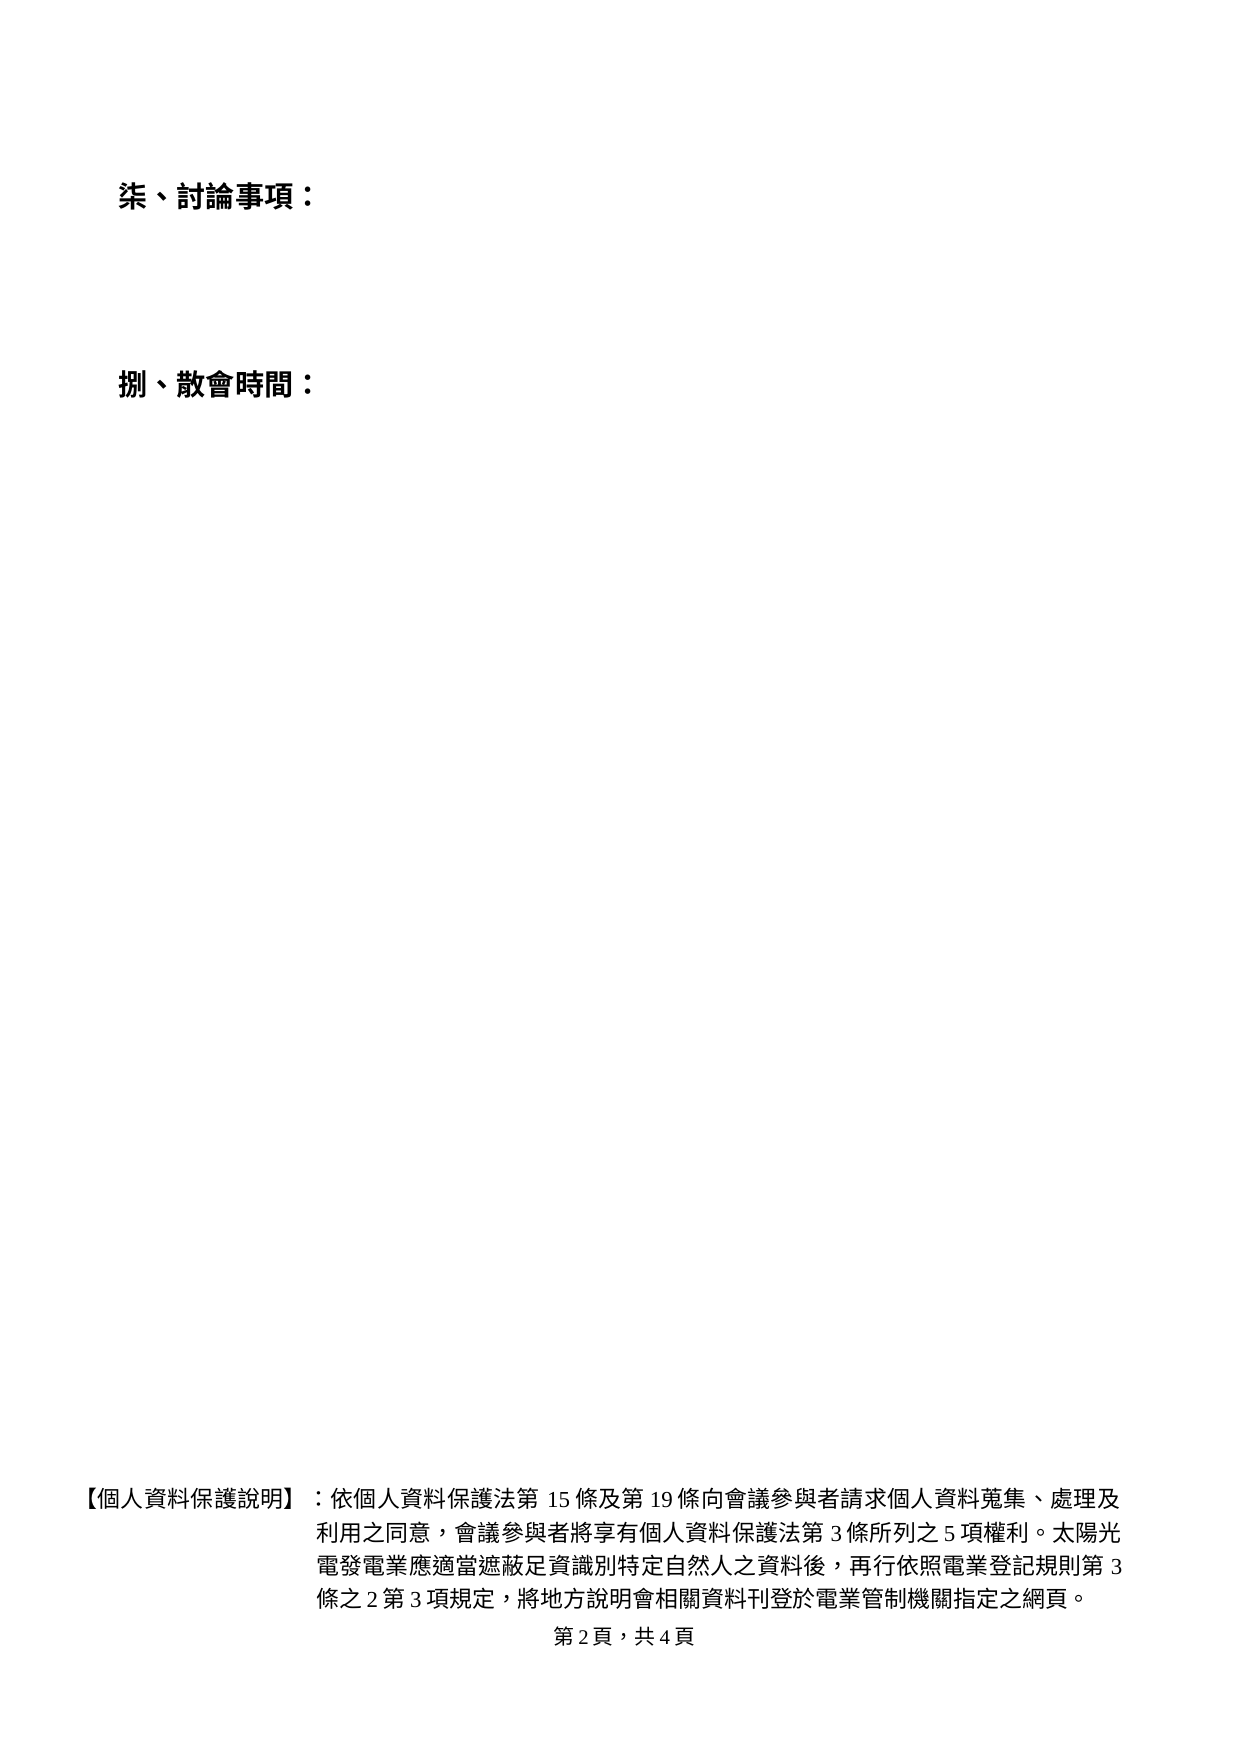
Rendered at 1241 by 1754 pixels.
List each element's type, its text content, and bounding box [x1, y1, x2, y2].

text 柒、討論事項： [118, 153, 1122, 216]
text 捌、散會時間： [118, 278, 1122, 403]
